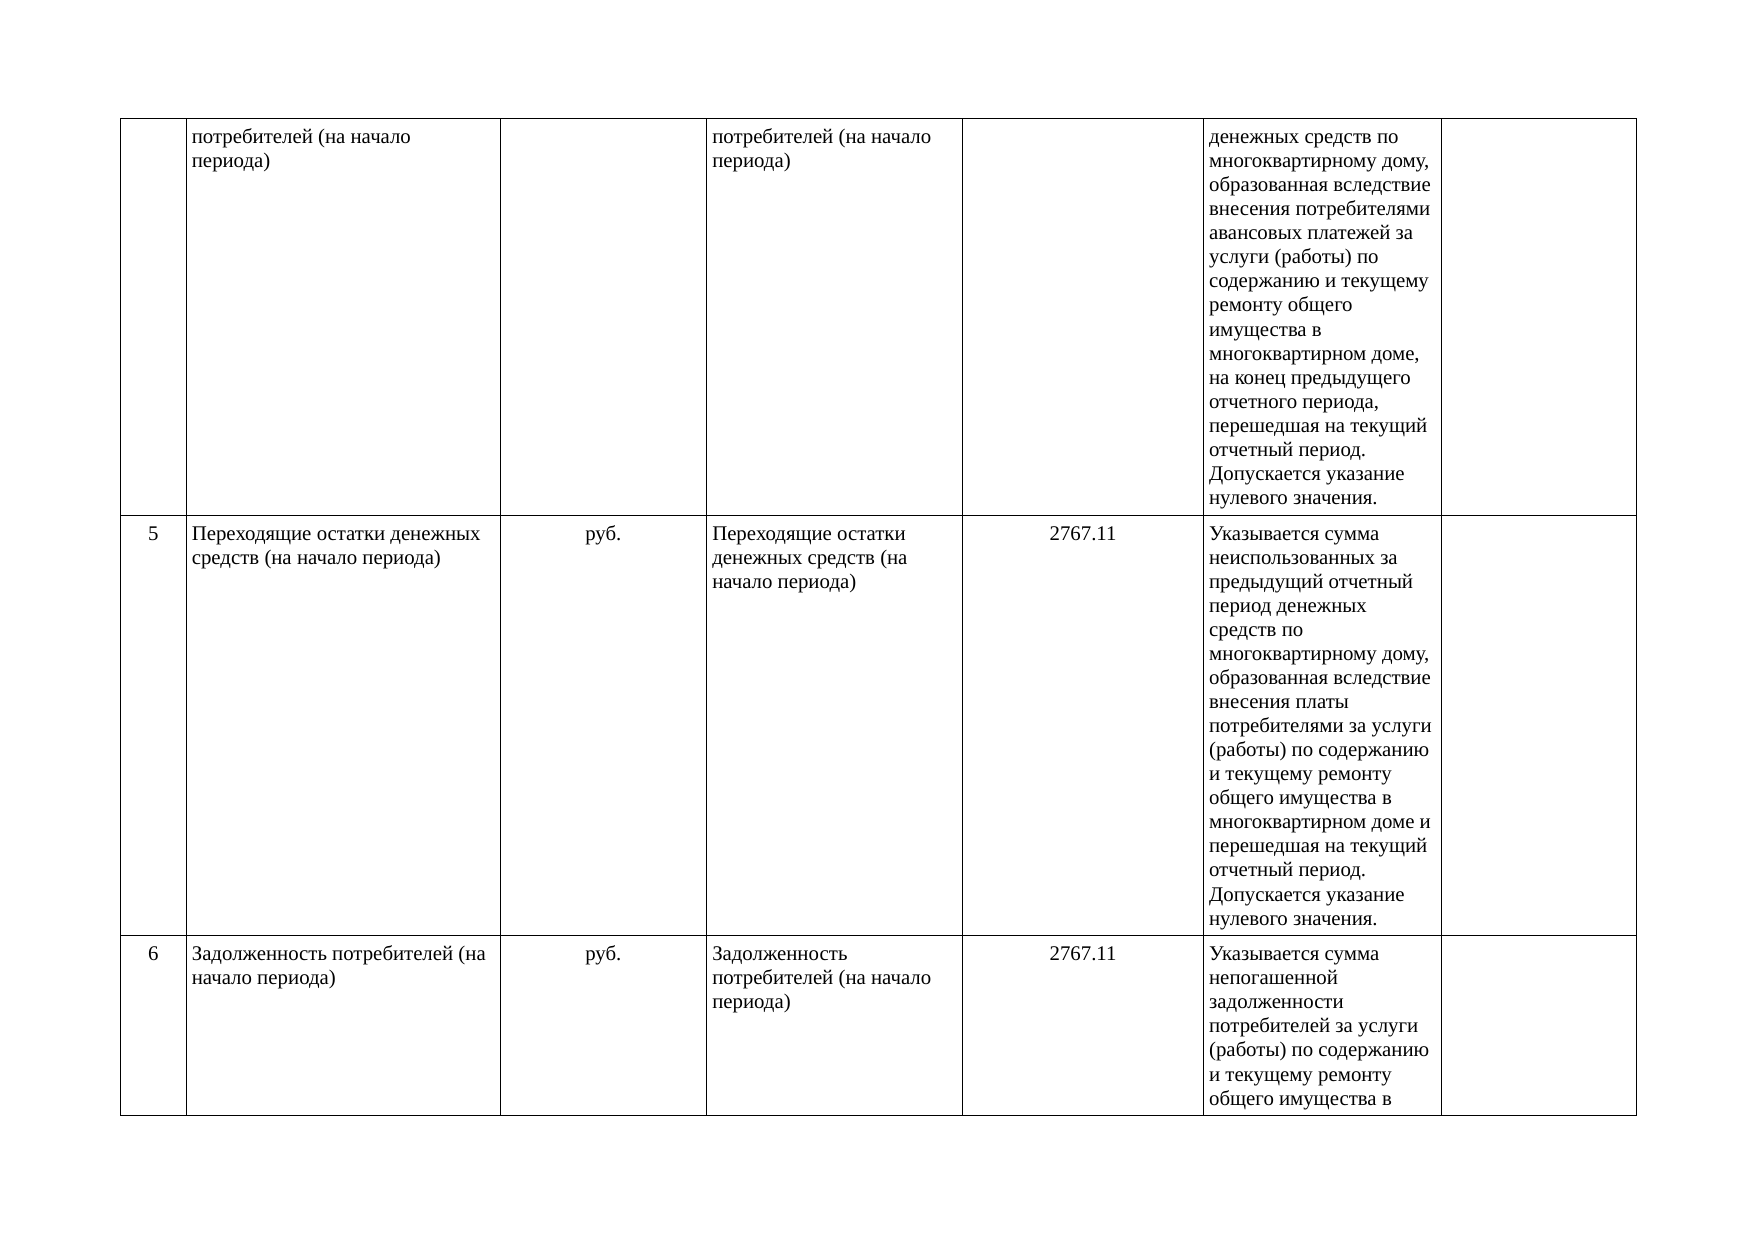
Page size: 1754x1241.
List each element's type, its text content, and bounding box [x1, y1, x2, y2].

table_cell Переходящие остатки денежных средств (на начало периода) [707, 516, 962, 935]
table_cell руб. [501, 936, 706, 1115]
table_cell [501, 119, 706, 515]
table_cell Задолженность потребителей (на начало периода) [187, 936, 500, 1115]
table_cell 2767,11 [963, 936, 1203, 1115]
table_cell [1442, 936, 1636, 1115]
table_cell Указывается сумма непогашенной задолженности потребителей за услуги (работы) по содержанию и текущему ремонту общего имущества в [1204, 936, 1441, 1115]
table_cell руб. [501, 516, 706, 935]
table_cell [1442, 119, 1636, 515]
table_cell Указывается сумма неиспользованных за предыдущий отчетный период денежных средств по многоквартирному дому, образованная вследствие внесения платы потребителями за услуги (работы) по содержанию и текущему ремонту общего имущества в многоквартирном доме и перешедшая на текущий отчетный период. Допускается указание нулевого значения. [1204, 516, 1441, 935]
table_cell Переходящие остатки денежных средств (на начало периода) [187, 516, 500, 935]
table_cell [121, 119, 186, 515]
table_cell 6 [121, 936, 186, 1115]
table_cell [1442, 516, 1636, 935]
table_cell денежных средств по многоквартирному дому, образованная вследствие внесения потребителями авансовых платежей за услуги (работы) по содержанию и текущему ремонту общего имущества в многоквартирном доме, на конец предыдущего отчетного периода, перешедшая на текущий отчетный период. Допускается указание нулевого значения. [1204, 119, 1441, 515]
table_cell 5 [121, 516, 186, 935]
table_cell [963, 119, 1203, 515]
table_cell 2767,11 [963, 516, 1203, 935]
table_cell Задолженность потребителей (на начало периода) [707, 936, 962, 1115]
table_cell потребителей (на начало периода) [707, 119, 962, 515]
table_cell потребителей (на начало периода) [187, 119, 500, 515]
